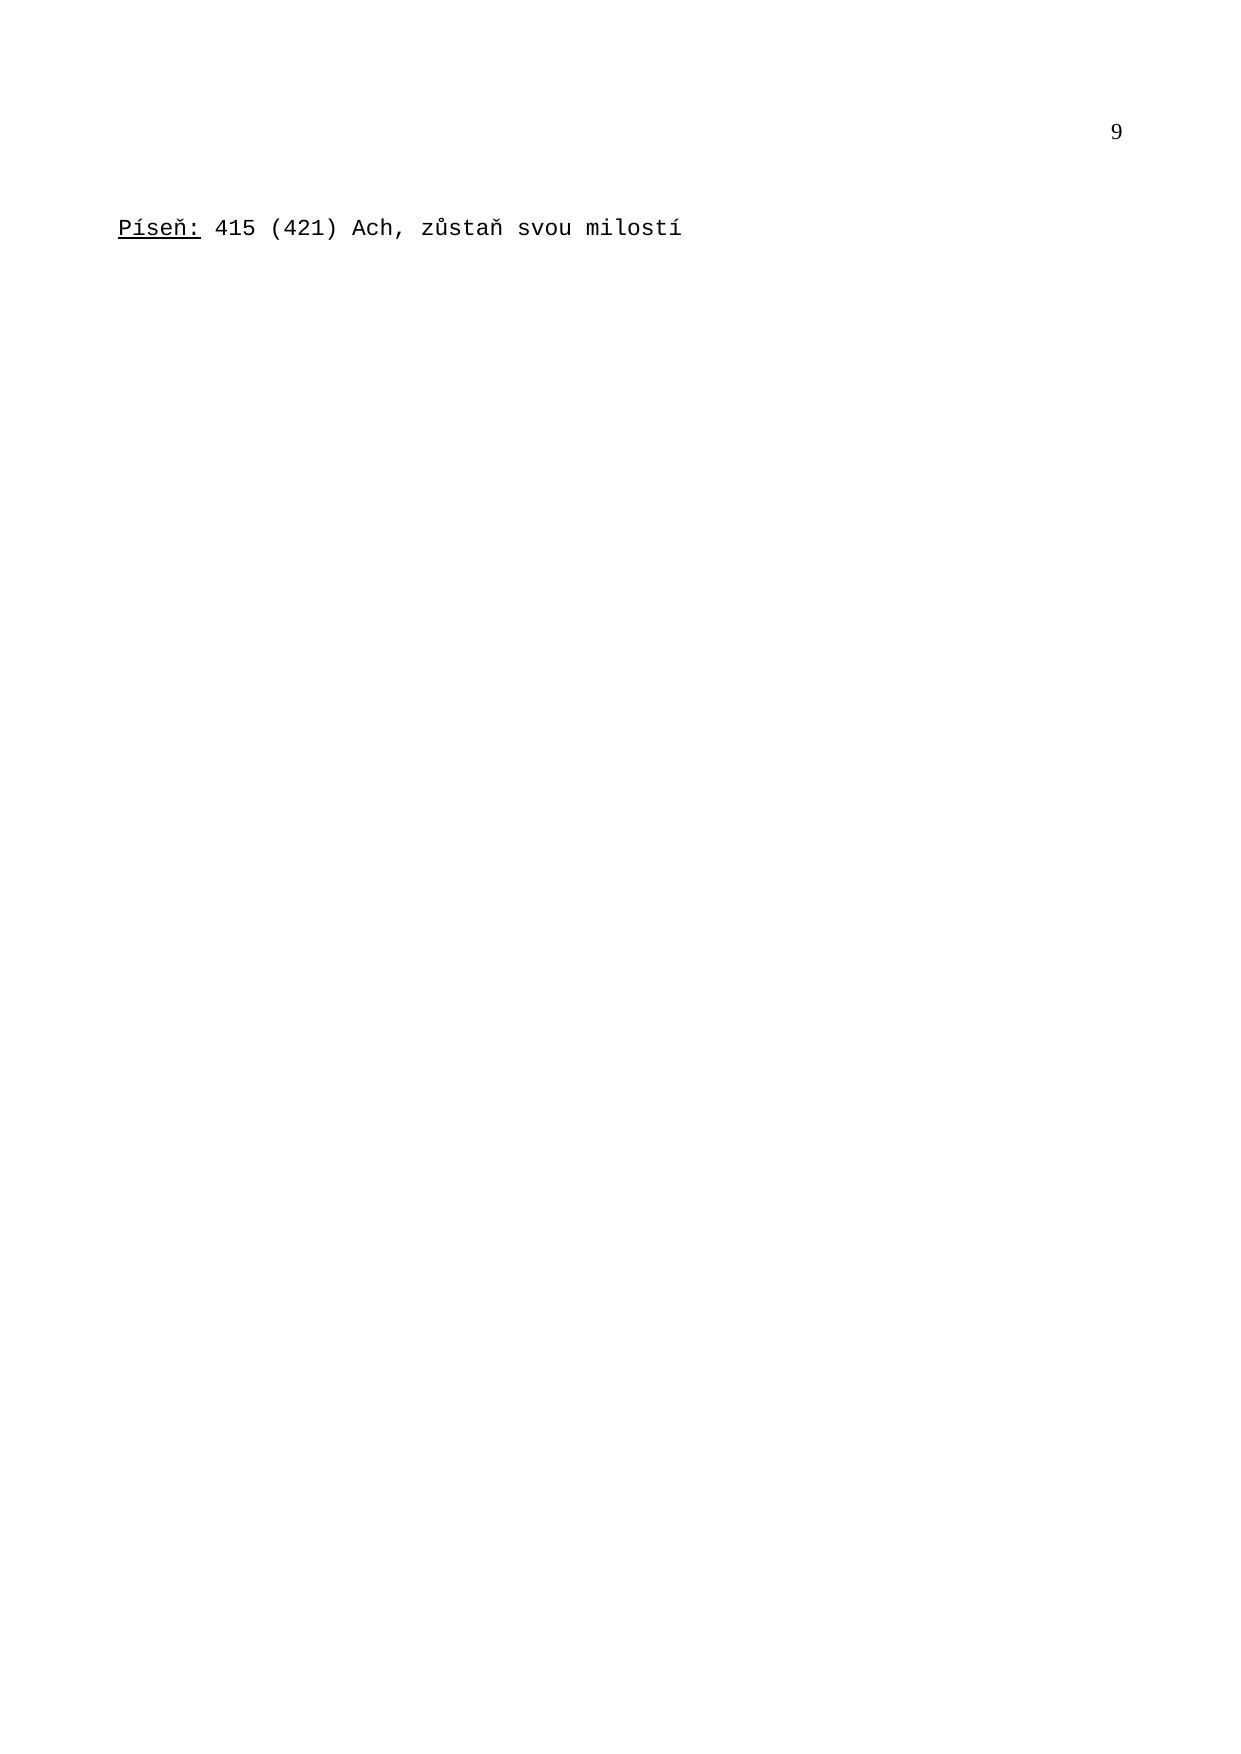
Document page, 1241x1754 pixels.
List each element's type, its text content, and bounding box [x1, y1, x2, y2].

text Píseň: 415 (421) Ach, zůstaň svou milostí [118, 216, 1122, 242]
